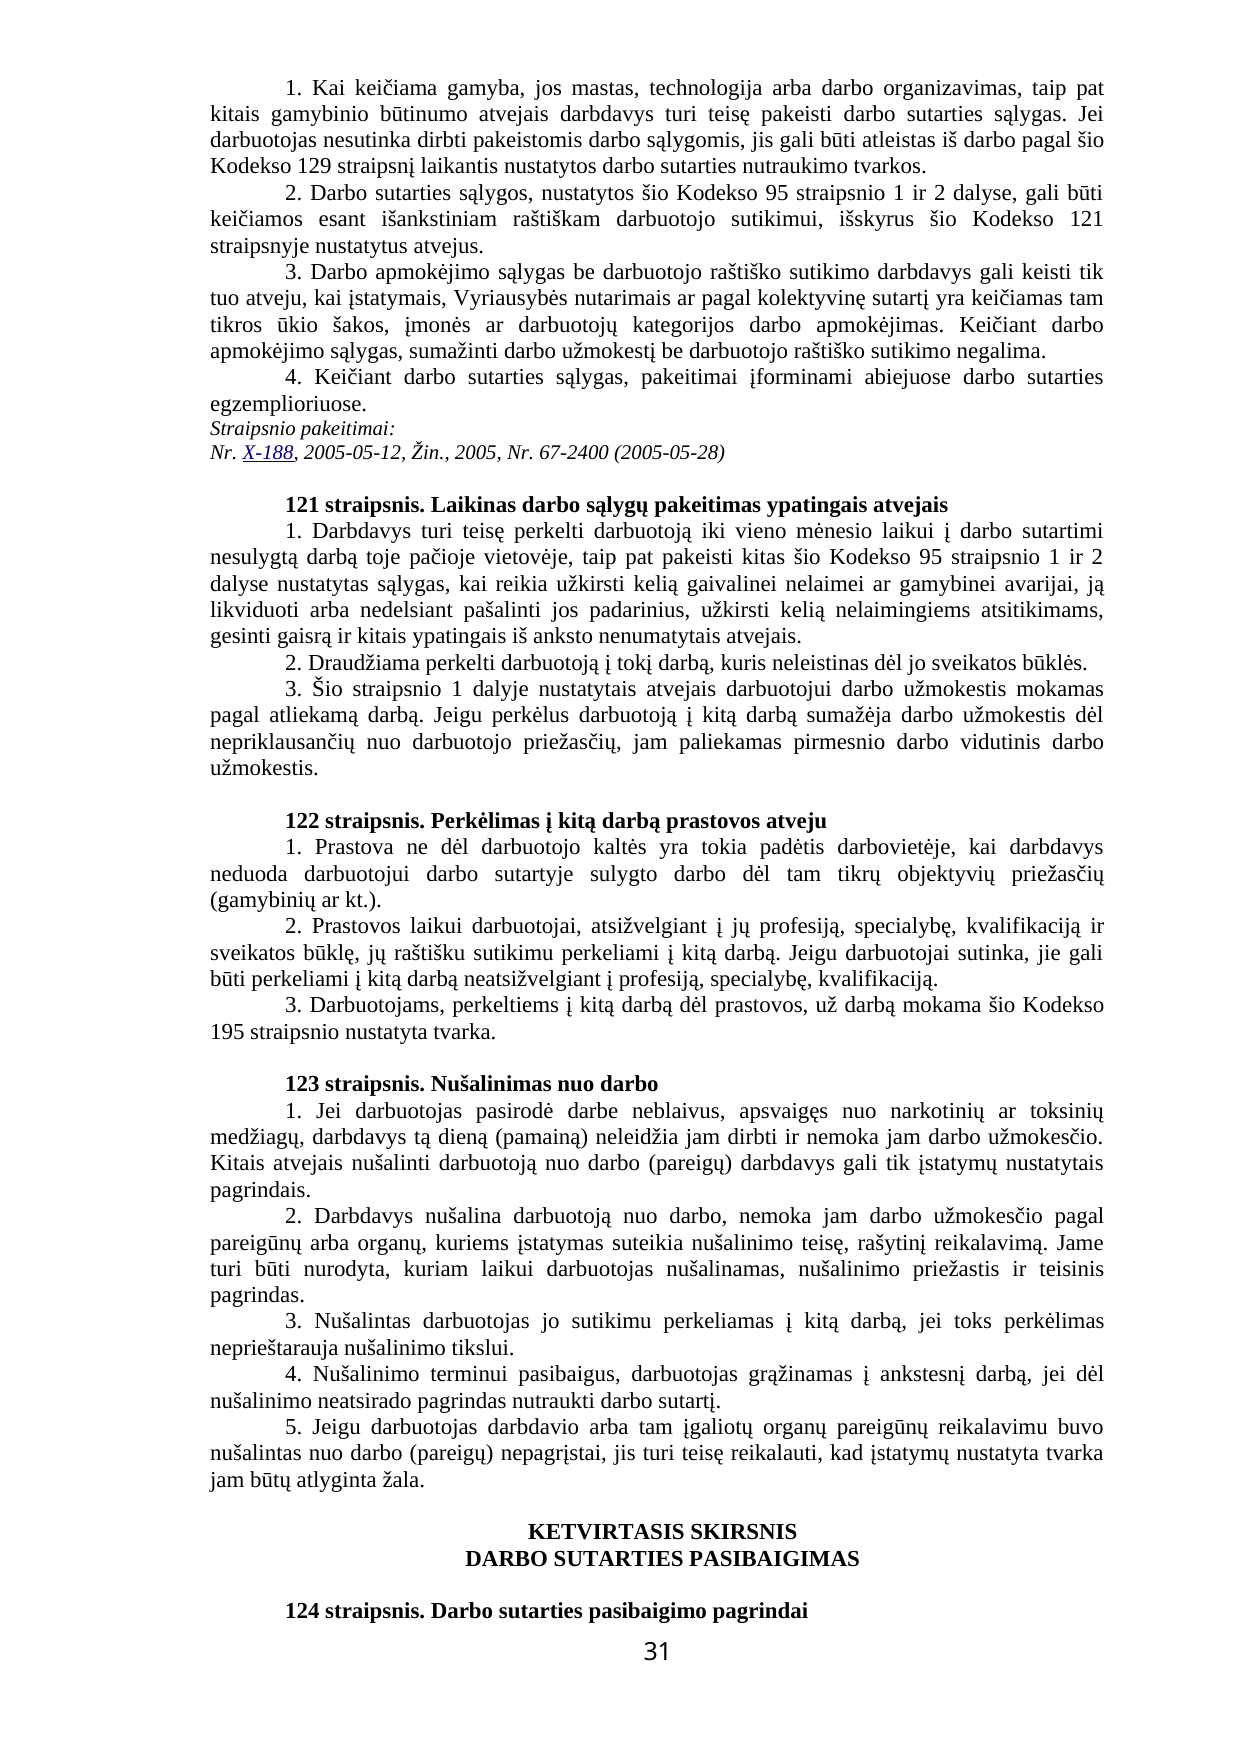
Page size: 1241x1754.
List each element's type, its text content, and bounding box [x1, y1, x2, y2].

text KETVIRTASIS SKIRSNIS [210, 1518, 1106, 1545]
text 2. Darbdavys nušalina darbuotoją nuo darbo, nemoka jam darbo užmokesčio pagal pareigūnų arba organų, kuriems įstatymas suteikia nušalinimo teisę, rašytinį reikalavimą. Jame turi būti nurodyta, kuriam laikui darbuotojas nušalinamas, nušalinimo priežastis ir teisinis pagrindas. [210, 1202, 1106, 1308]
text 1. Prastova ne dėl darbuotojo kaltės yra tokia padėtis darbovietėje, kai darbdavys neduoda darbuotojui darbo sutartyje sulygto darbo dėl tam tikrų objektyvių priežasčių (gamybinių ar kt.). [210, 833, 1106, 912]
text 3. Šio straipsnio 1 dalyje nustatytais atvejais darbuotojui darbo užmokestis mokamas pagal atliekamą darbą. Jeigu perkėlus darbuotoją į kitą darbą sumažėja darbo užmokestis dėl nepriklausančių nuo darbuotojo priežasčių, jam paliekamas pirmesnio darbo vidutinis darbo užmokestis. [210, 675, 1106, 781]
text 121 straipsnis. Laikinas darbo sąlygų pakeitimas ypatingais atvejais [210, 491, 1106, 517]
text 2. Draudžiama perkelti darbuotoją į tokį darbą, kuris neleistinas dėl jo sveikatos būklės. [210, 649, 1106, 675]
text 124 straipsnis. Darbo sutarties pasibaigimo pagrindai [210, 1597, 1106, 1624]
text 1. Darbdavys turi teisę perkelti darbuotoją iki vieno mėnesio laikui į darbo sutartimi nesulygtą darbą toje pačioje vietovėje, taip pat pakeisti kitas šio Kodekso 95 straipsnio 1 ir 2 dalyse nustatytas sąlygas, kai reikia užkirsti kelią gaivalinei nelaimei ar gamybinei avarijai, ją likviduoti arba nedelsiant pašalinti jos padarinius, užkirsti kelią nelaimingiems atsitikimams, gesinti gaisrą ir kitais ypatingais iš anksto nenumatytais atvejais. [210, 517, 1106, 649]
text 123 straipsnis. Nušalinimas nuo darbo [210, 1070, 1106, 1097]
text 1. Kai keičiama gamyba, jos mastas, technologija arba darbo organizavimas, taip pat kitais gamybinio būtinumo atvejais darbdavys turi teisę pakeisti darbo sutarties sąlygas. Jei darbuotojas nesutinka dirbti pakeistomis darbo sąlygomis, jis gali būti atleistas iš darbo pagal šio Kodekso 129 straipsnį laikantis nustatytos darbo sutarties nutraukimo tvarkos. [210, 73, 1106, 179]
text 3. Nušalintas darbuotojas jo sutikimu perkeliamas į kitą darbą, jei toks perkėlimas neprieštarauja nušalinimo tikslui. [210, 1308, 1106, 1360]
text 4. Nušalinimo terminui pasibaigus, darbuotojas grąžinamas į ankstesnį darbą, jei dėl nušalinimo neatsirado pagrindas nutraukti darbo sutartį. [210, 1360, 1106, 1413]
text Straipsnio pakeitimai: [210, 416, 1106, 440]
text 1. Jei darbuotojas pasirodė darbe neblaivus, apsvaigęs nuo narkotinių ar toksinių medžiagų, darbdavys tą dieną (pamainą) neleidžia jam dirbti ir nemoka jam darbo užmokesčio. Kitais atvejais nušalinti darbuotoją nuo darbo (pareigų) darbdavys gali tik įstatymų nustatytais pagrindais. [210, 1097, 1106, 1202]
text 2. Darbo sutarties sąlygos, nustatytos šio Kodekso 95 straipsnio 1 ir 2 dalyse, gali būti keičiamos esant išankstiniam raštiškam darbuotojo sutikimui, išskyrus šio Kodekso 121 straipsnyje nustatytus atvejus. [210, 179, 1106, 258]
text 122 straipsnis. Perkėlimas į kitą darbą prastovos atveju [210, 807, 1106, 833]
text 4. Keičiant darbo sutarties sąlygas, pakeitimai įforminami abiejuose darbo sutarties egzemplioriuose. [210, 363, 1104, 416]
text 5. Jeigu darbuotojas darbdavio arba tam įgaliotų organų pareigūnų reikalavimu buvo nušalintas nuo darbo (pareigų) nepagrįstai, jis turi teisę reikalauti, kad įstatymų nustatyta tvarka jam būtų atlyginta žala. [210, 1413, 1106, 1492]
text 2. Prastovos laikui darbuotojai, atsižvelgiant į jų profesiją, specialybę, kvalifikaciją ir sveikatos būklę, jų raštišku sutikimu perkeliami į kitą darbą. Jeigu darbuotojai sutinka, jie gali būti perkeliami į kitą darbą neatsižvelgiant į profesiją, specialybę, kvalifikaciją. [210, 912, 1106, 991]
text 3. Darbuotojams, perkeltiems į kitą darbą dėl prastovos, už darbą mokama šio Kodekso 195 straipsnio nustatyta tvarka. [210, 991, 1106, 1044]
text Nr. X-188, 2005-05-12, Žin., 2005, Nr. 67-2400 (2005-05-28) [210, 440, 1106, 464]
text DARBO SUTARTIES PASIBAIGIMAS [210, 1545, 1106, 1571]
text 3. Darbo apmokėjimo sąlygas be darbuotojo raštiško sutikimo darbdavys gali keisti tik tuo atveju, kai įstatymais, Vyriausybės nutarimais ar pagal kolektyvinę sutartį yra keičiamas tam tikros ūkio šakos, įmonės ar darbuotojų kategorijos darbo apmokėjimas. Keičiant darbo apmokėjimo sąlygas, sumažinti darbo užmokestį be darbuotojo raštiško sutikimo negalima. [210, 258, 1106, 363]
